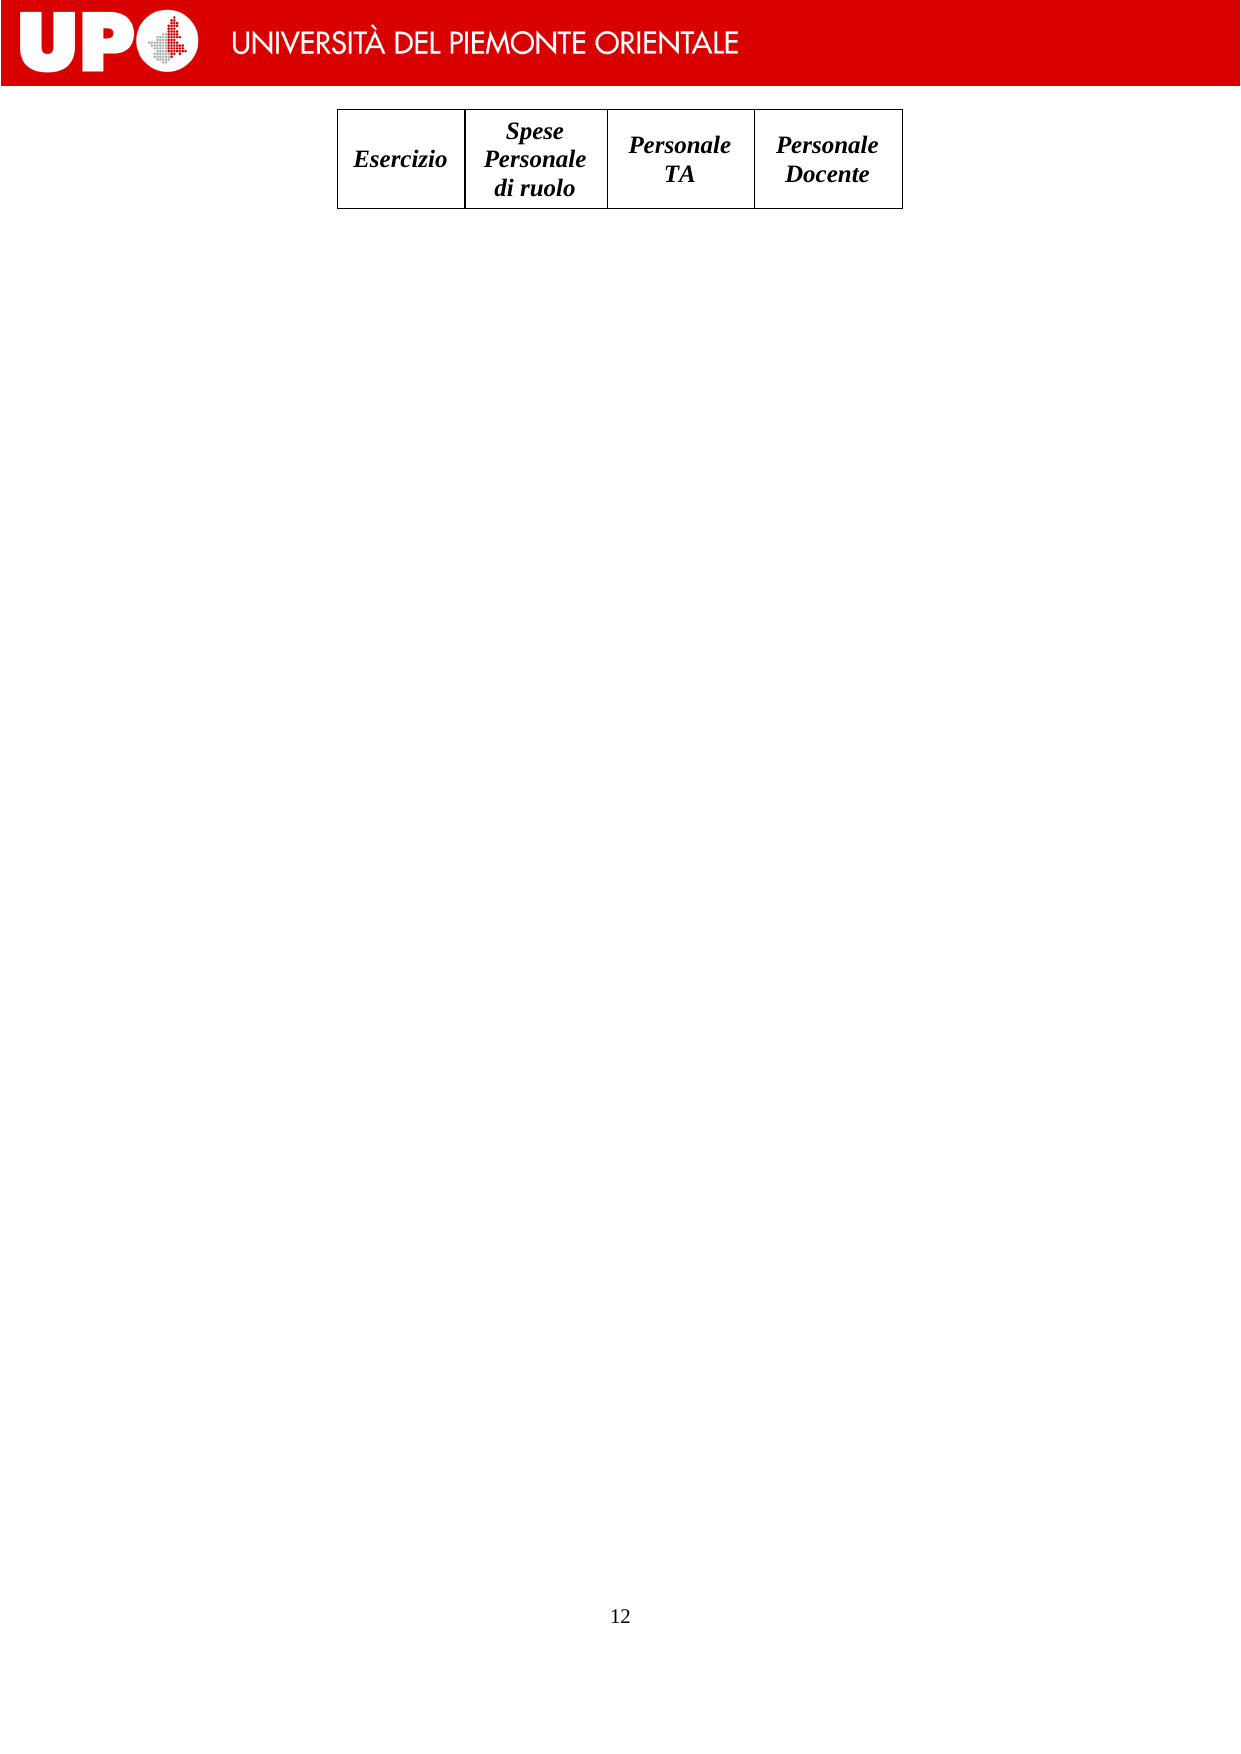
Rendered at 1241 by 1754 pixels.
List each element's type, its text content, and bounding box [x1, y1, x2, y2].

table_header Spese Personale di ruolo [466, 110, 607, 208]
table_header Personale Docente [755, 110, 902, 208]
table_header Esercizio [338, 110, 464, 208]
table_header Personale TA [608, 110, 754, 208]
